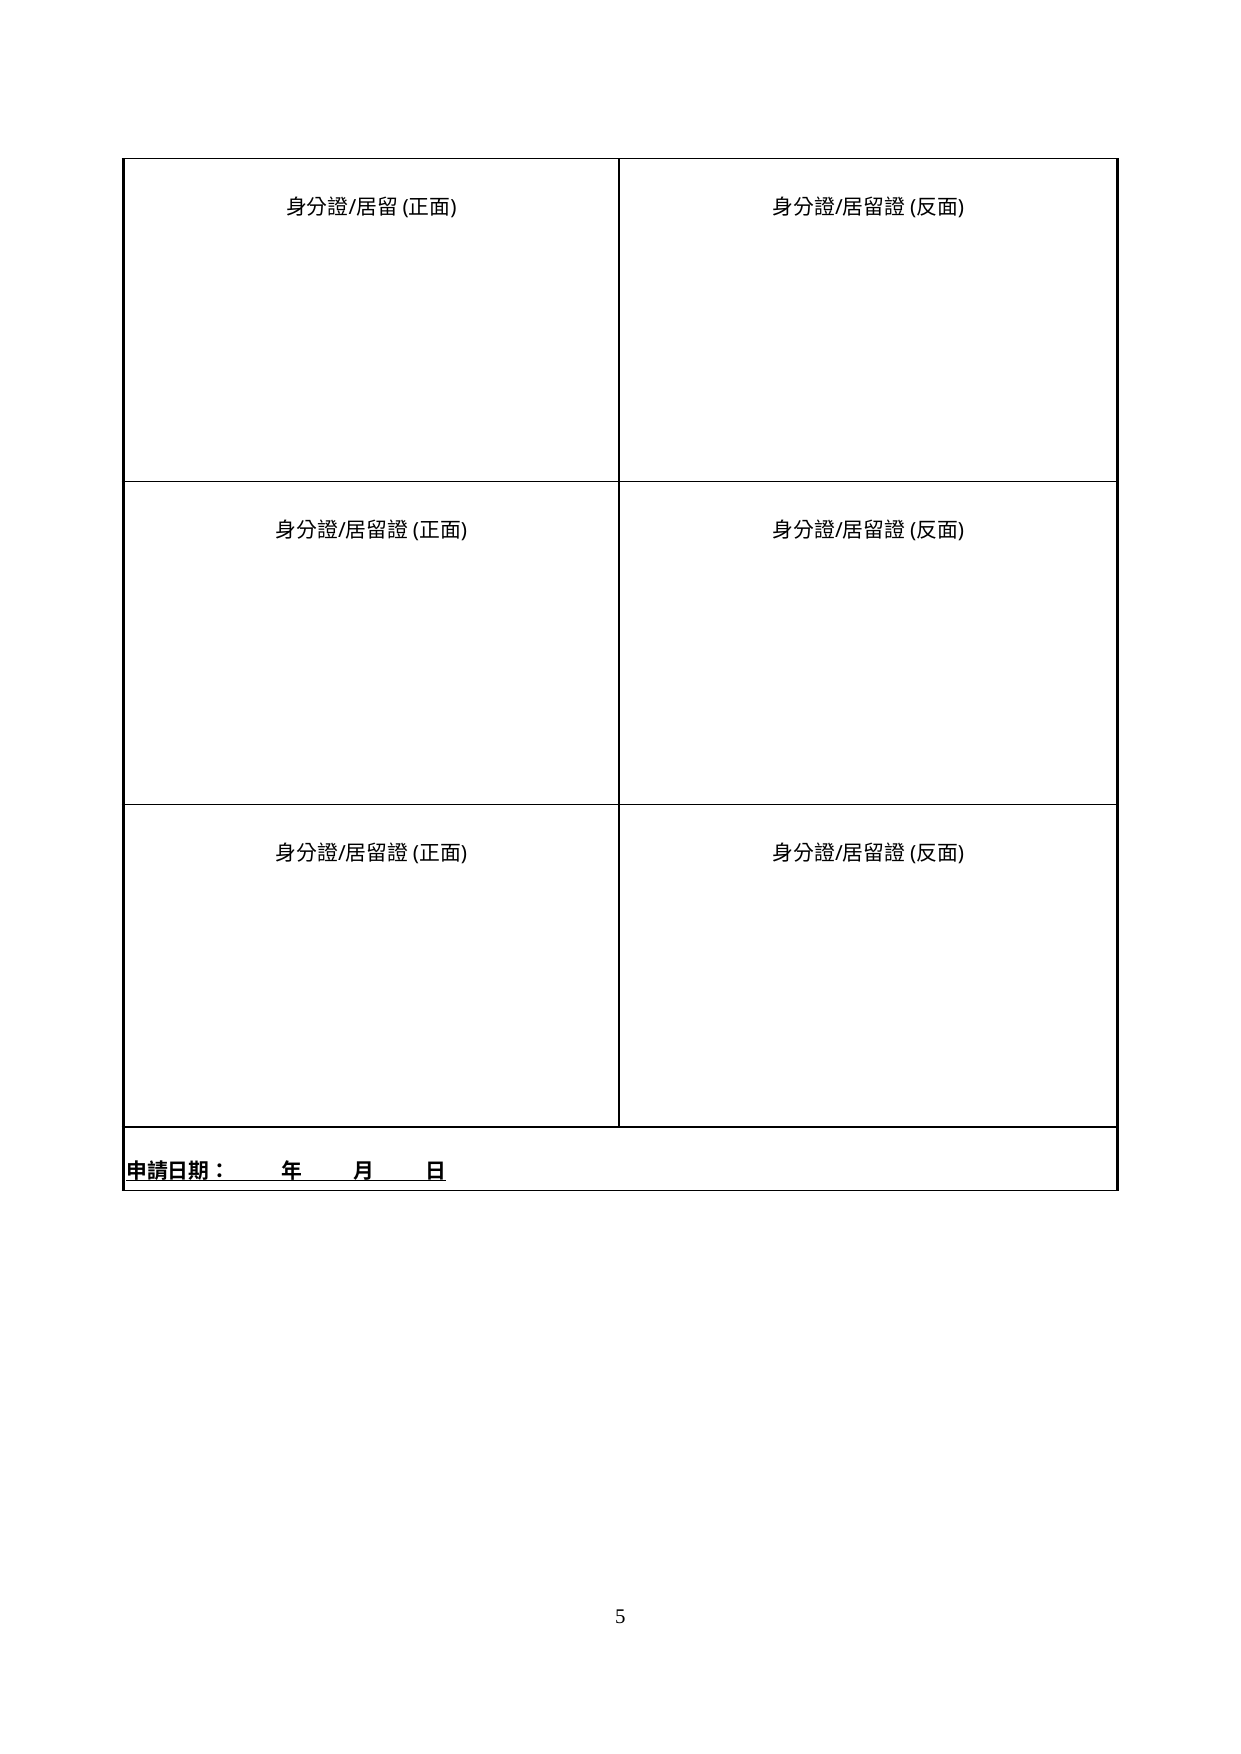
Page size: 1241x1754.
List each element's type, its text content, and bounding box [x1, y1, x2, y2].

table_cell 身分證/居留證 (正面) [125, 805, 618, 1126]
table_cell 身分證/居留 (正面) [125, 159, 618, 481]
table_cell 身分證/居留證 (反面) [620, 805, 1116, 1126]
table_cell 身分證/居留證 (反面) [620, 482, 1116, 804]
table_cell 身分證/居留證 (反面) [620, 159, 1116, 481]
table_cell 申請日期： 年 月 日 [125, 1128, 1116, 1190]
table_cell 身分證/居留證 (正面) [125, 482, 618, 804]
